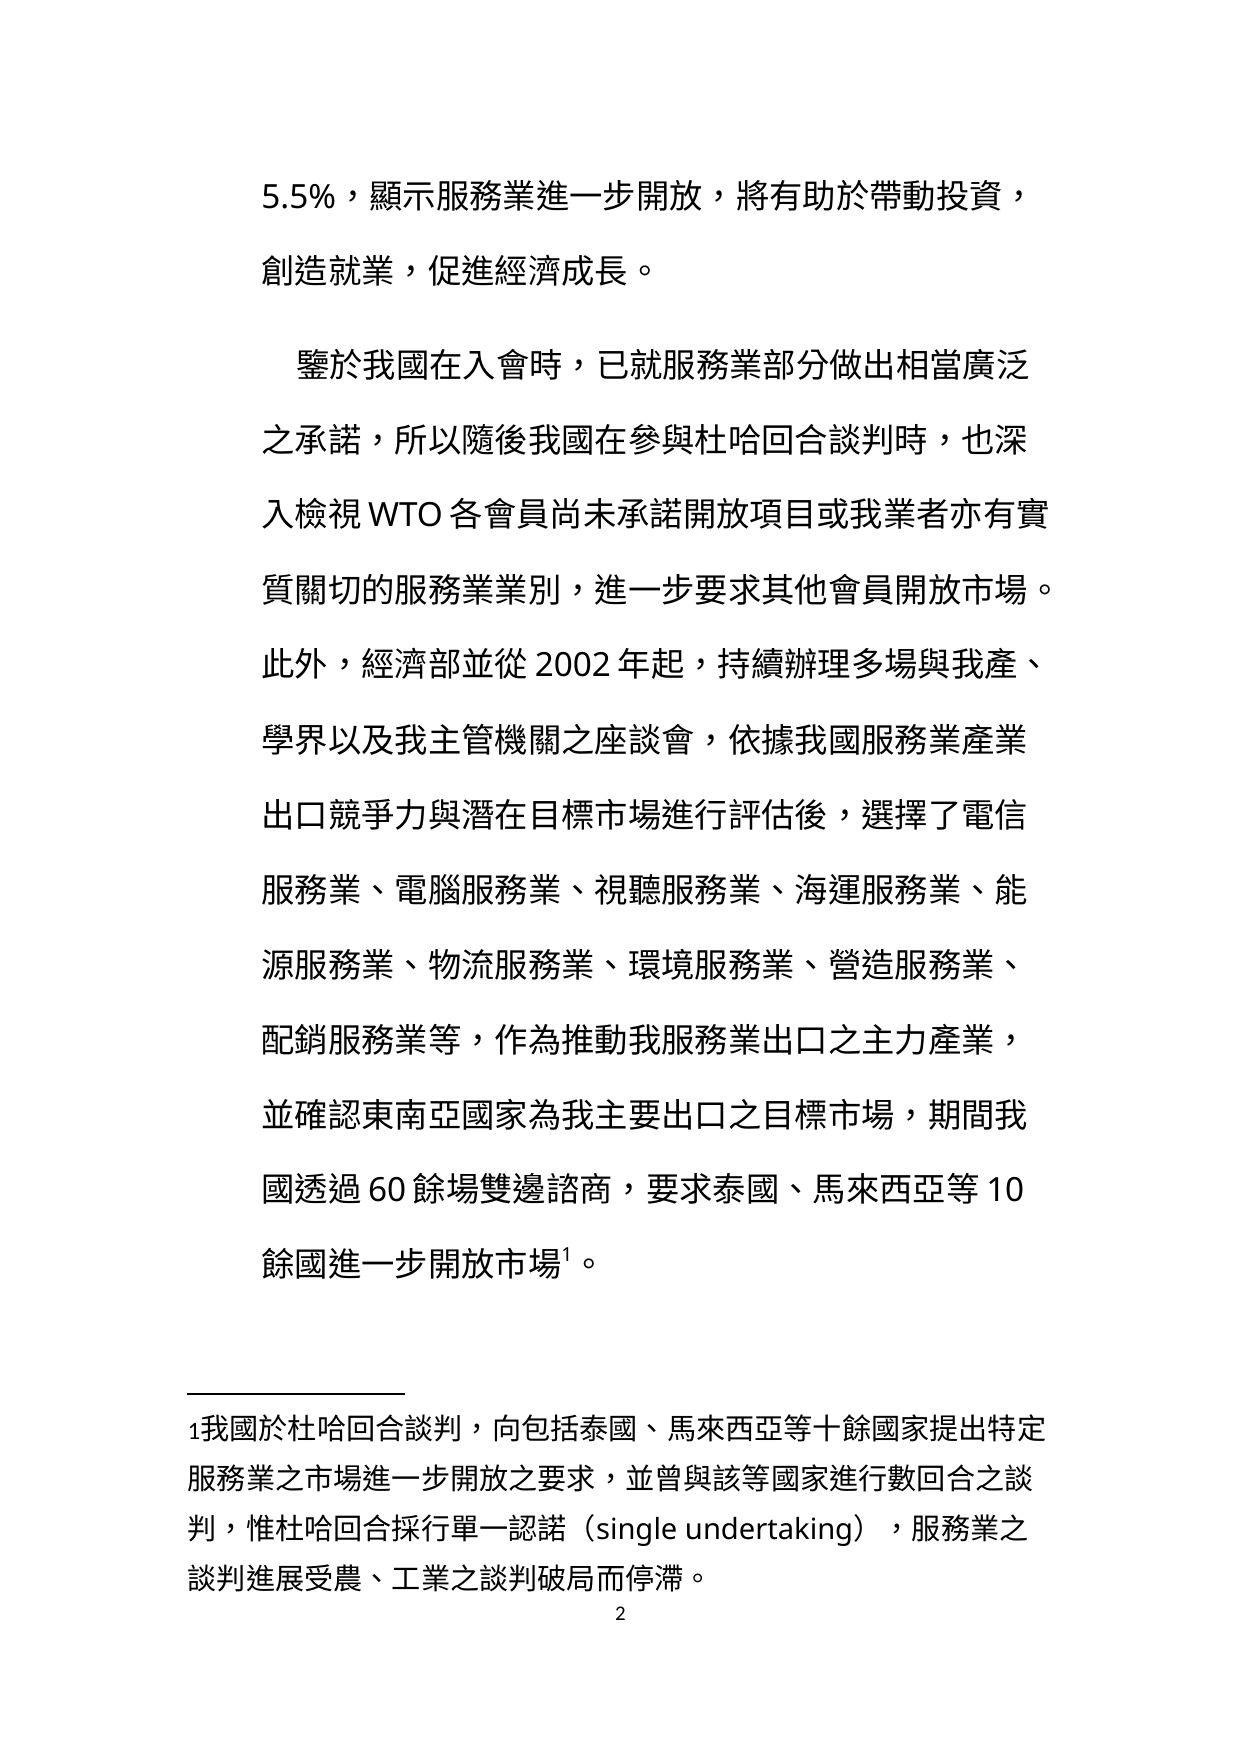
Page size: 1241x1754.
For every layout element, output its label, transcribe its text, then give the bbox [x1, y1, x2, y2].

text 鑒於我國在入會時，已就服務業部分做出相當廣泛之承諾，所以隨後我國在參與杜哈回合談判時，也深入檢視WTO各會員尚未承諾開放項目或我業者亦有實質關切的服務業業別，進一步要求其他會員開放市場。此外，經濟部並從2002年起，持續辦理多場與我產、學界以及我主管機關之座談會，依據我國服務業產業出口競爭力與潛在目標市場進行評估後，選擇了電信服務業、電腦服務業、視聽服務業、海運服務業、能源服務業、物流服務業、環境服務業、營造服務業、配銷服務業等，作為推動我服務業出口之主力產業，並確認東南亞國家為我主要出口之目標市場，期間我國透過60餘場雙邊諮商，要求泰國、馬來西亞等10餘國進一步開放市場。 [261, 319, 1053, 1294]
text 5.5%，顯示服務業進一步開放，將有助於帶動投資，創造就業，促進經濟成長。 [261, 150, 1053, 300]
text 我國於杜哈回合談判，向包括泰國、馬來西亞等十餘國家提出特定服務業之市場進一步開放之要求，並曾與該等國家進行數回合之談判，惟杜哈回合採行單一認諾（single undertaking），服務業之談判進展受農、工業之談判破局而停滯。 [187, 1400, 1053, 1600]
